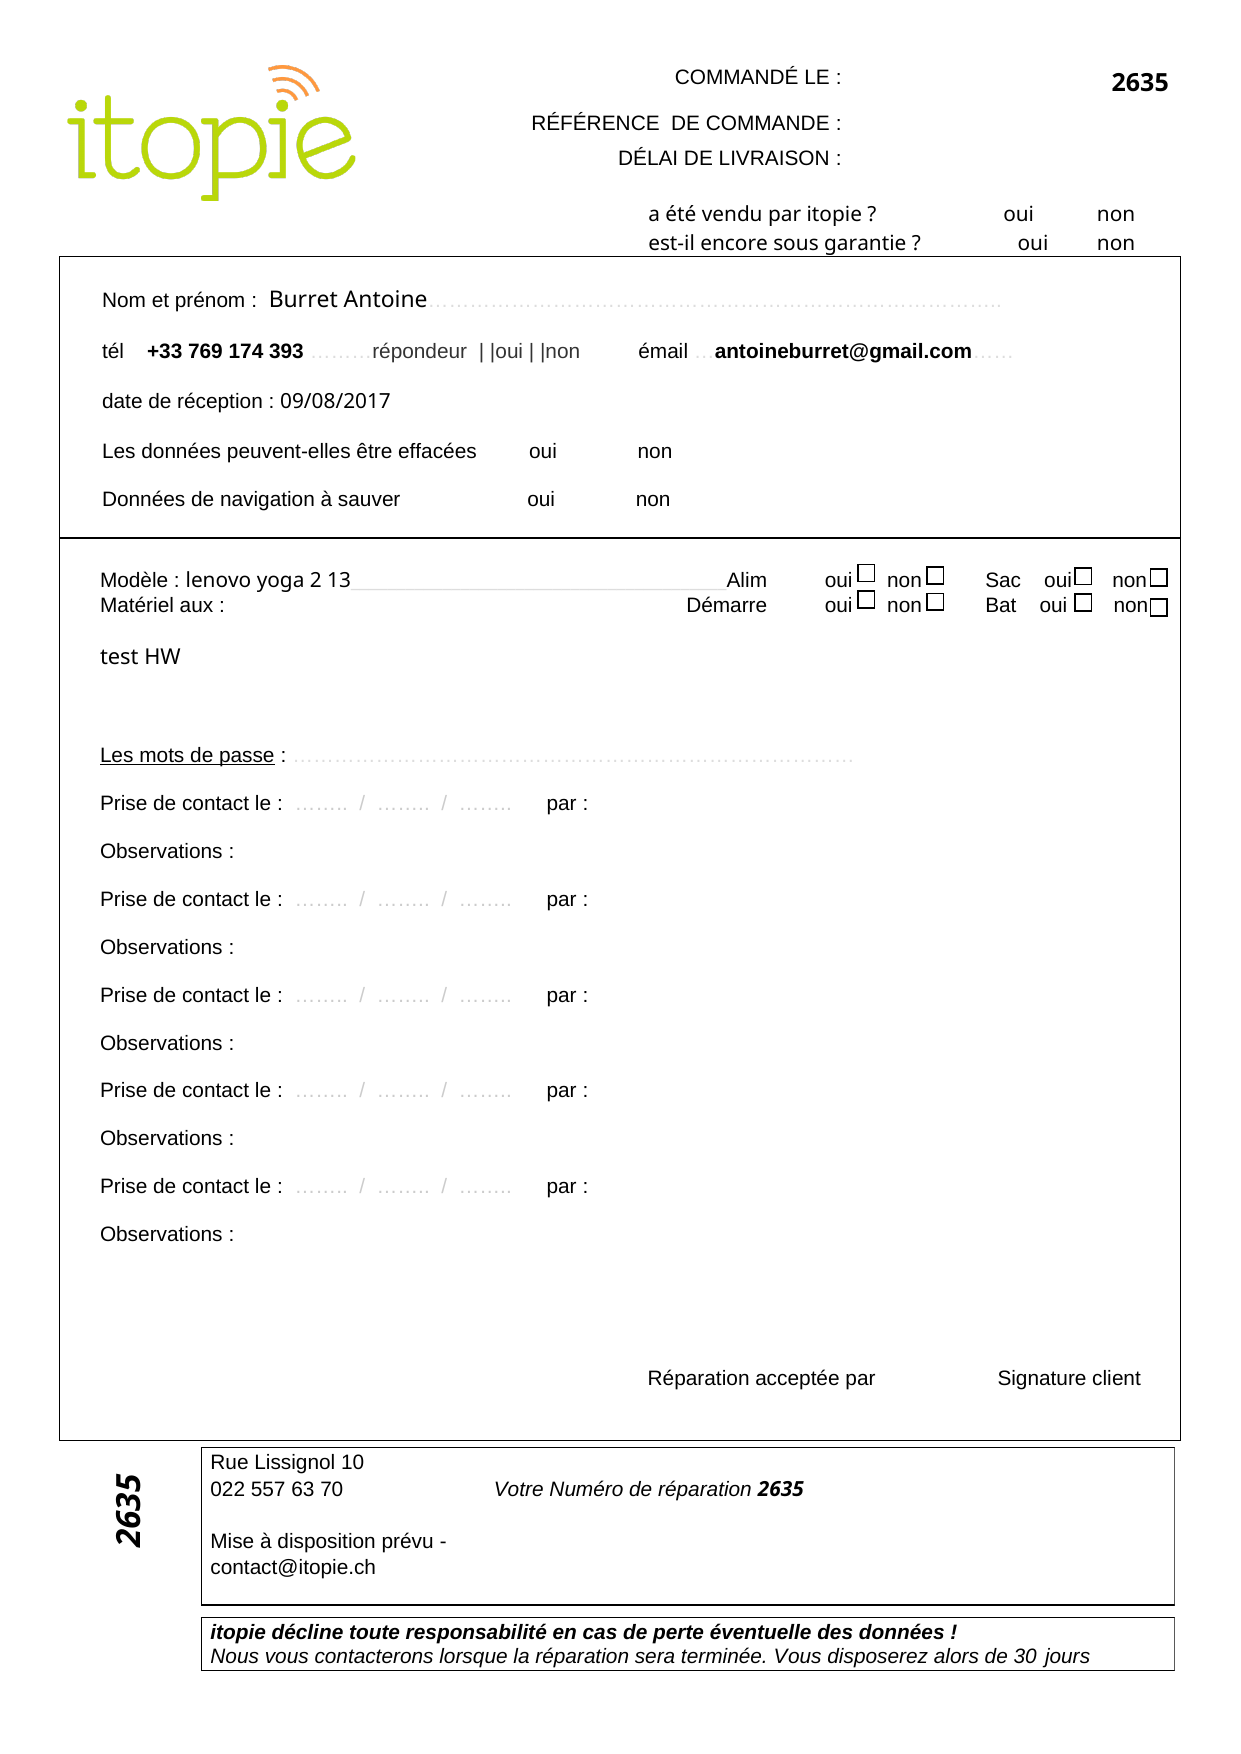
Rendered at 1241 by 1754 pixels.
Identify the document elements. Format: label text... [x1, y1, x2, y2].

table_cell [847, 105, 1180, 140]
table_cell RÉFÉRENCE DE COMMANDE : [490, 105, 847, 140]
text test HW [60, 638, 1180, 671]
table_cell [847, 140, 1180, 175]
table_header 2635 [59, 1441, 195, 1677]
table_header 2635 [847, 59, 1180, 104]
text a été vendu par itopie ? oui non [59, 199, 1181, 228]
text Modèle : lenovo yoga 2 13 Alim oui non Sac oui non [879, 562, 925, 590]
text date de réception : 09/08/2017 [60, 383, 1180, 415]
text Modèle : lenovo yoga 2 13 Alim oui non Sac oui non [60, 562, 856, 590]
text Prise de contact le : …….. / …….. / …….. par : [60, 979, 1180, 1006]
text Observations : [60, 931, 1180, 958]
text Prise de contact le : …….. / …….. / …….. par : [60, 1075, 1180, 1102]
text Observations : [60, 1123, 1180, 1150]
text Prise de contact le : …….. / …….. / …….. par : [60, 883, 1180, 911]
text Observations : [60, 1027, 1180, 1054]
table_header COMMANDÉ LE : [490, 59, 847, 104]
table_cell itopie décline toute responsabilité en cas de perte éventuelle des données ! Nous vous contacterons lorsque la réparation sera terminée. Vous disposerez alors de 30 jours [195, 1611, 1180, 1677]
text Prise de contact le : …….. / …….. / …….. par : [60, 1171, 1180, 1198]
text Les mots de passe : ……………………………………………………………………… [60, 740, 1180, 767]
text Prise de contact le : …….. / …….. / …….. par : [60, 788, 1180, 815]
text Matériel aux : Démarre oui non Bat oui non [60, 590, 1180, 617]
text tél +33 769 174 393 ………répondeur | |oui | |non émail …antoineburret@gmail.com…… [60, 335, 1180, 362]
text Les données peuvent-elles être effacées oui non [60, 436, 1180, 463]
text Nom et prénom : Burret Antoine……………………………………………………………………….. [60, 280, 1180, 314]
text est-il encore sous garantie ? oui non [59, 228, 1181, 256]
picture [67, 65, 356, 201]
text Observations : [60, 1219, 1180, 1246]
table_cell DÉLAI DE LIVRAISON : [490, 140, 847, 175]
text Réparation acceptée par Signature client [60, 1363, 1180, 1390]
table_header Rue Lissignol 10 022 557 63 70 Votre Numéro de réparation 2635 Mise à disposition prévu - contact@itopie.ch [195, 1441, 1180, 1611]
text Modèle : lenovo yoga 2 13 Alim oui non Sac oui non [948, 562, 1180, 590]
text Observations : [60, 836, 1180, 863]
text Données de navigation à sauver oui non [60, 484, 1180, 511]
